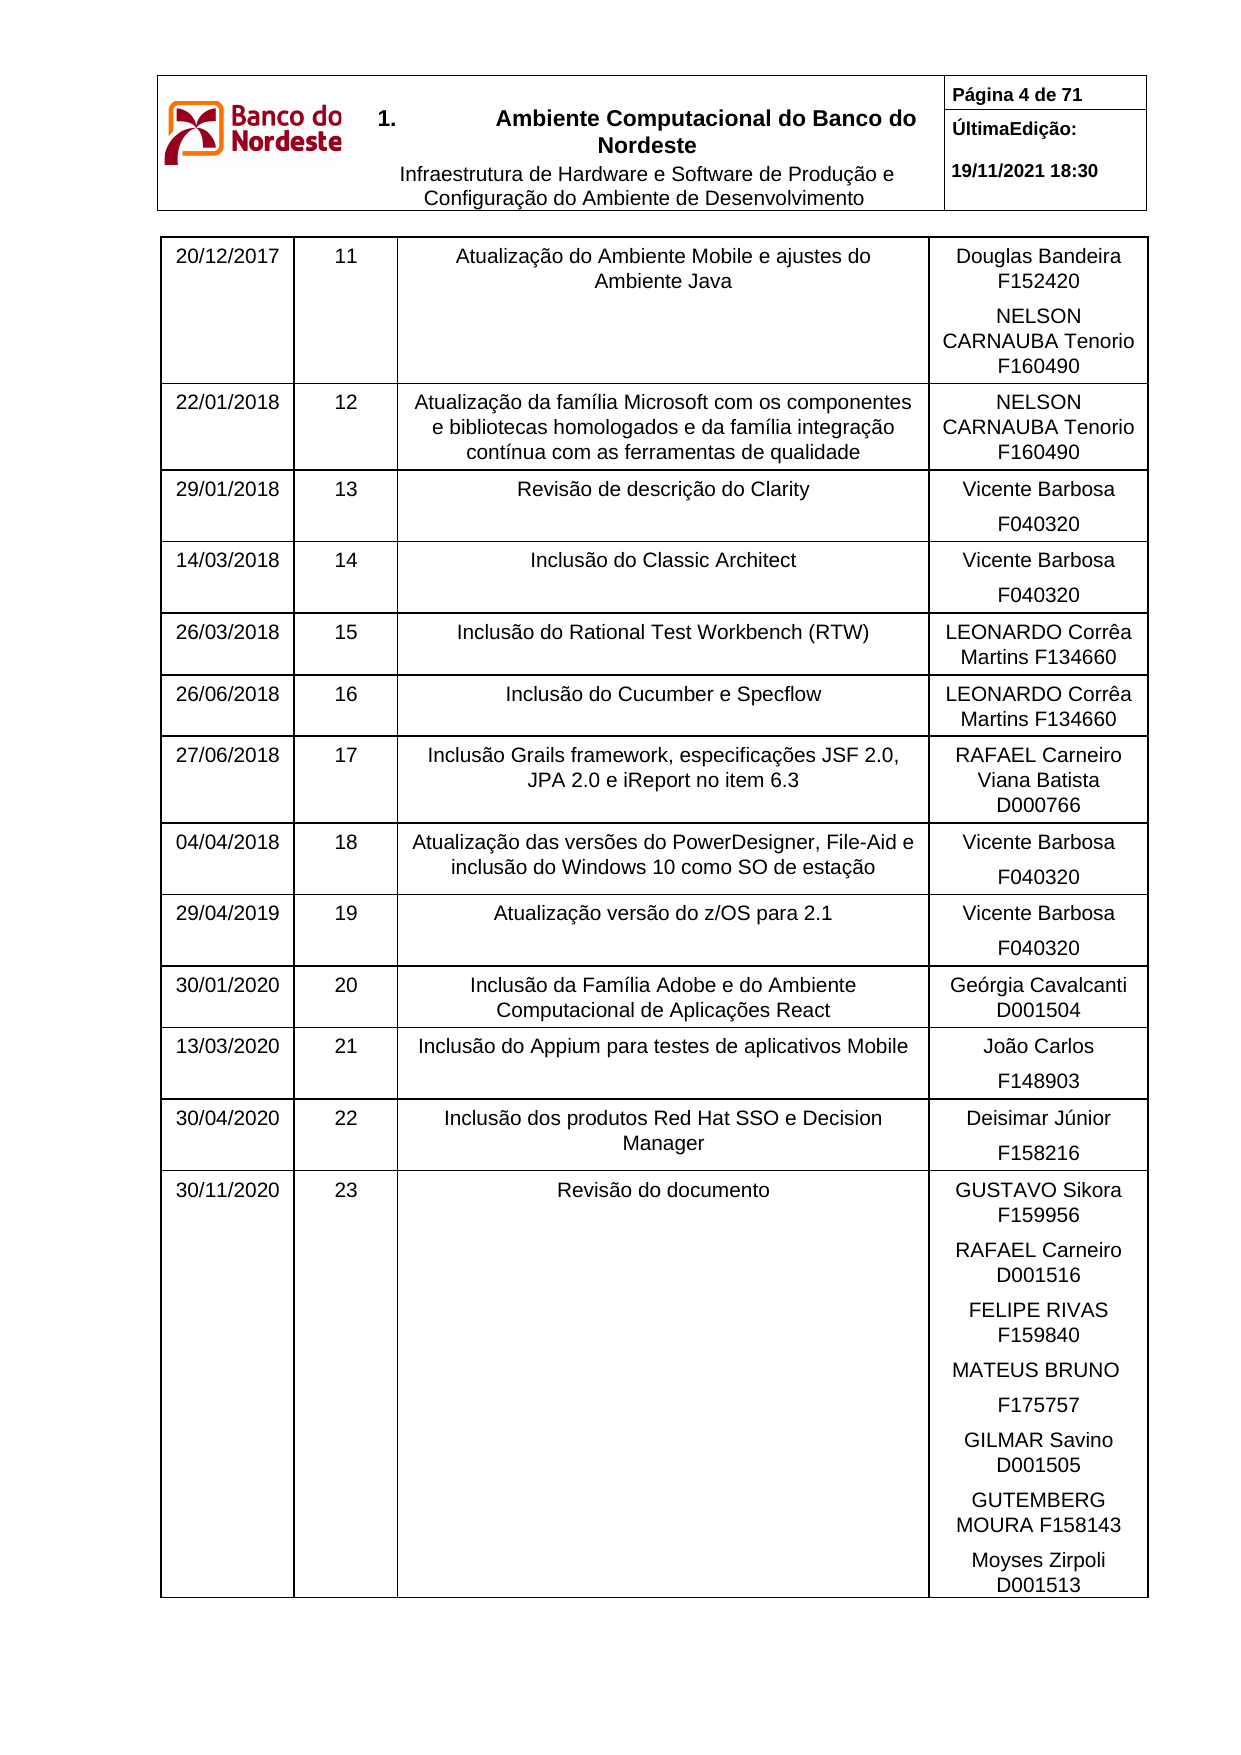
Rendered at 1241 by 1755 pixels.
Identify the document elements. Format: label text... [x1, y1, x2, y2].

table_cell 30/01/2020 [162, 967, 293, 1027]
table_cell 29/04/2019 [162, 895, 293, 965]
table_cell 30/04/2020 [162, 1100, 293, 1170]
table_cell LEONARDO Corrêa Martins F134660 [930, 614, 1147, 674]
table_cell 29/01/2018 [162, 471, 293, 541]
table_cell Inclusão do Classic Architect [398, 542, 928, 612]
table_cell 22/01/2018 [162, 384, 293, 469]
table_cell LEONARDO Corrêa Martins F134660 [930, 676, 1147, 735]
table_cell Atualização versão do z/OS para 2.1 [398, 895, 928, 965]
table_cell 26/06/2018 [162, 676, 293, 735]
table_cell 21 [295, 1028, 397, 1098]
table_cell Atualização do Ambiente Mobile e ajustes do Ambiente Java [398, 238, 928, 383]
table_cell 20/12/2017 [162, 238, 293, 383]
table_cell Vicente Barbosa F040320 [930, 542, 1147, 612]
table_cell João Carlos F148903 [930, 1028, 1147, 1098]
table_cell Atualização da família Microsoft com os componentes e bibliotecas homologados e da família integração contínua com as ferramentas de qualidade [398, 384, 928, 469]
table_cell 27/06/2018 [162, 737, 293, 822]
table_cell 12 [295, 384, 397, 469]
table_cell Revisão de descrição do Clarity [398, 471, 928, 541]
table_cell RAFAEL Carneiro Viana Batista D000766 [930, 737, 1147, 822]
table_cell Vicente Barbosa F040320 [930, 824, 1147, 893]
table_cell NELSON CARNAUBA Tenorio F160490 [930, 384, 1147, 469]
table_cell Inclusão da Família Adobe e do Ambiente Computacional de Aplicações React [398, 967, 928, 1027]
table_cell 30/11/2020 [162, 1171, 293, 1596]
table_cell 14 [295, 542, 397, 612]
table_cell Deisimar Júnior F158216 [930, 1100, 1147, 1170]
table_cell Inclusão dos produtos Red Hat SSO e Decision Manager [398, 1100, 928, 1170]
table_cell Douglas Bandeira F152420 NELSON CARNAUBA Tenorio F160490 [930, 238, 1147, 383]
table_cell 20 [295, 967, 397, 1027]
table_cell 13/03/2020 [162, 1028, 293, 1098]
table_cell 26/03/2018 [162, 614, 293, 674]
table_cell 04/04/2018 [162, 824, 293, 893]
table_cell Vicente Barbosa F040320 [930, 471, 1147, 541]
table_cell 14/03/2018 [162, 542, 293, 612]
table_cell Atualização das versões do PowerDesigner, File-Aid e inclusão do Windows 10 como SO de estação [398, 824, 928, 893]
table_cell 23 [295, 1171, 397, 1596]
table_cell Inclusão do Cucumber e Specflow [398, 676, 928, 735]
table_cell Inclusão do Rational Test Workbench (RTW) [398, 614, 928, 674]
table_cell 13 [295, 471, 397, 541]
table_cell Vicente Barbosa F040320 [930, 895, 1147, 965]
table_cell 22 [295, 1100, 397, 1170]
table_cell Inclusão Grails framework, especificações JSF 2.0, JPA 2.0 e iReport no item 6.3 [398, 737, 928, 822]
table_cell Inclusão do Appium para testes de aplicativos Mobile [398, 1028, 928, 1098]
table_cell GUSTAVO Sikora F159956 RAFAEL Carneiro D001516 FELIPE RIVAS F159840 MATEUS BRUNO F175757 GILMAR Savino D001505 GUTEMBERG MOURA F158143 Moyses Zirpoli D001513 [930, 1171, 1147, 1596]
table_cell 17 [295, 737, 397, 822]
table_cell Geórgia Cavalcanti D001504 [930, 967, 1147, 1027]
table_cell 15 [295, 614, 397, 674]
table_cell Revisão do documento [398, 1171, 928, 1596]
table_cell 18 [295, 824, 397, 893]
table_cell 19 [295, 895, 397, 965]
table_cell 16 [295, 676, 397, 735]
table_cell 11 [295, 238, 397, 383]
